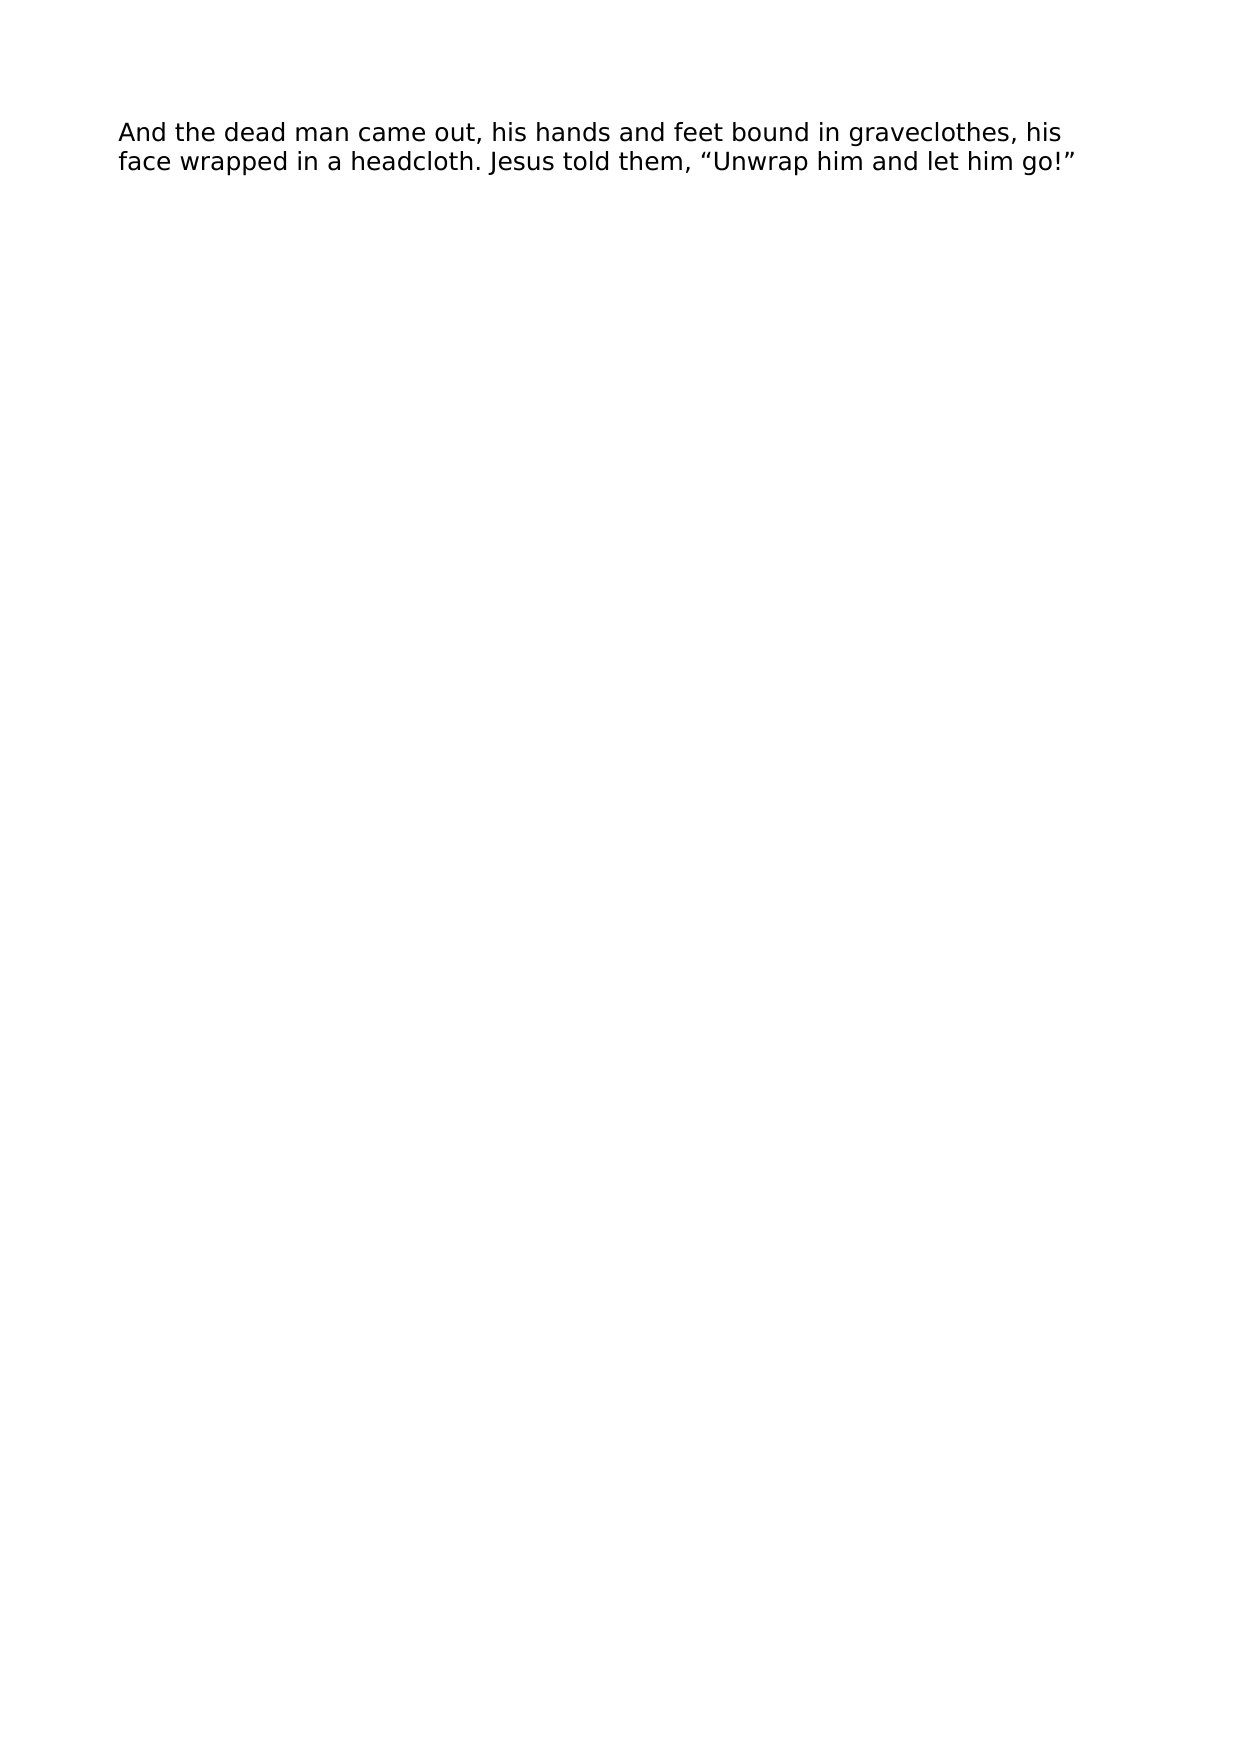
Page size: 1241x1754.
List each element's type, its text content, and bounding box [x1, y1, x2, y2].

text And the dead man came out, his hands and feet bound in graveclothes, his face wrapped in a headcloth. Jesus told them, “Unwrap him and let him go!” [118, 118, 1122, 176]
